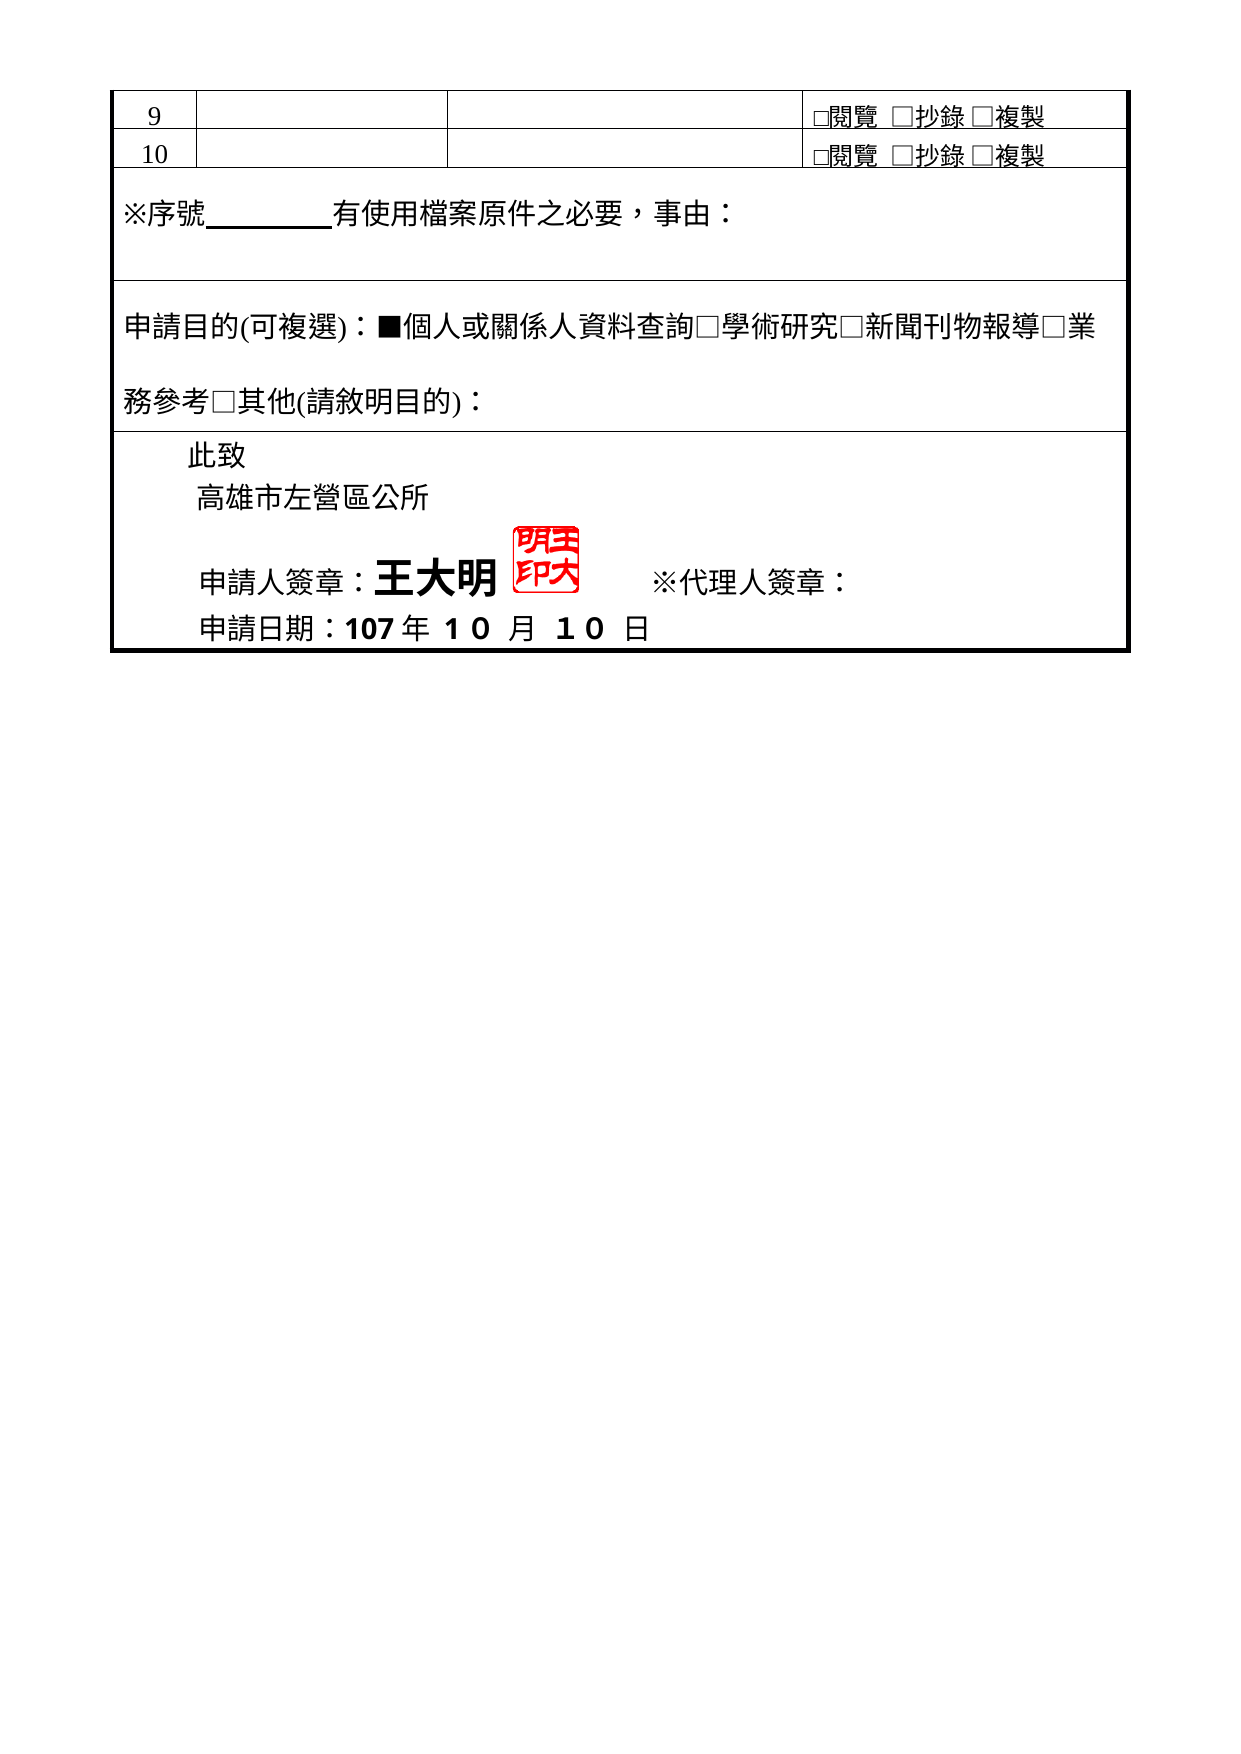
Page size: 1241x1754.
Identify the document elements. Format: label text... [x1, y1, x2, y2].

table_cell ※序號 有使用檔案原件之必要，事由： [114, 168, 1126, 280]
table_cell □閱覽 □抄錄 □複製 [803, 91, 1126, 128]
table_cell [197, 129, 447, 167]
picture [512, 526, 579, 593]
table_cell 10 [114, 129, 196, 167]
table_cell □閱覽 □抄錄 □複製 [803, 129, 1126, 167]
table_cell [197, 91, 447, 128]
table_cell 9 [114, 91, 196, 128]
table_cell [448, 129, 802, 167]
table_cell 此致 高雄市左營區公所 申請人簽章：王大明 ※代理人簽章： 申請日期：107 年 1０ 月 １０ 日 [114, 432, 1126, 648]
table_cell 申請目的(可複選)：■個人或關係人資料查詢□學術研究□新聞刊物報導□業務參考□其他(請敘明目的)： [114, 281, 1126, 431]
table_cell [448, 91, 802, 128]
